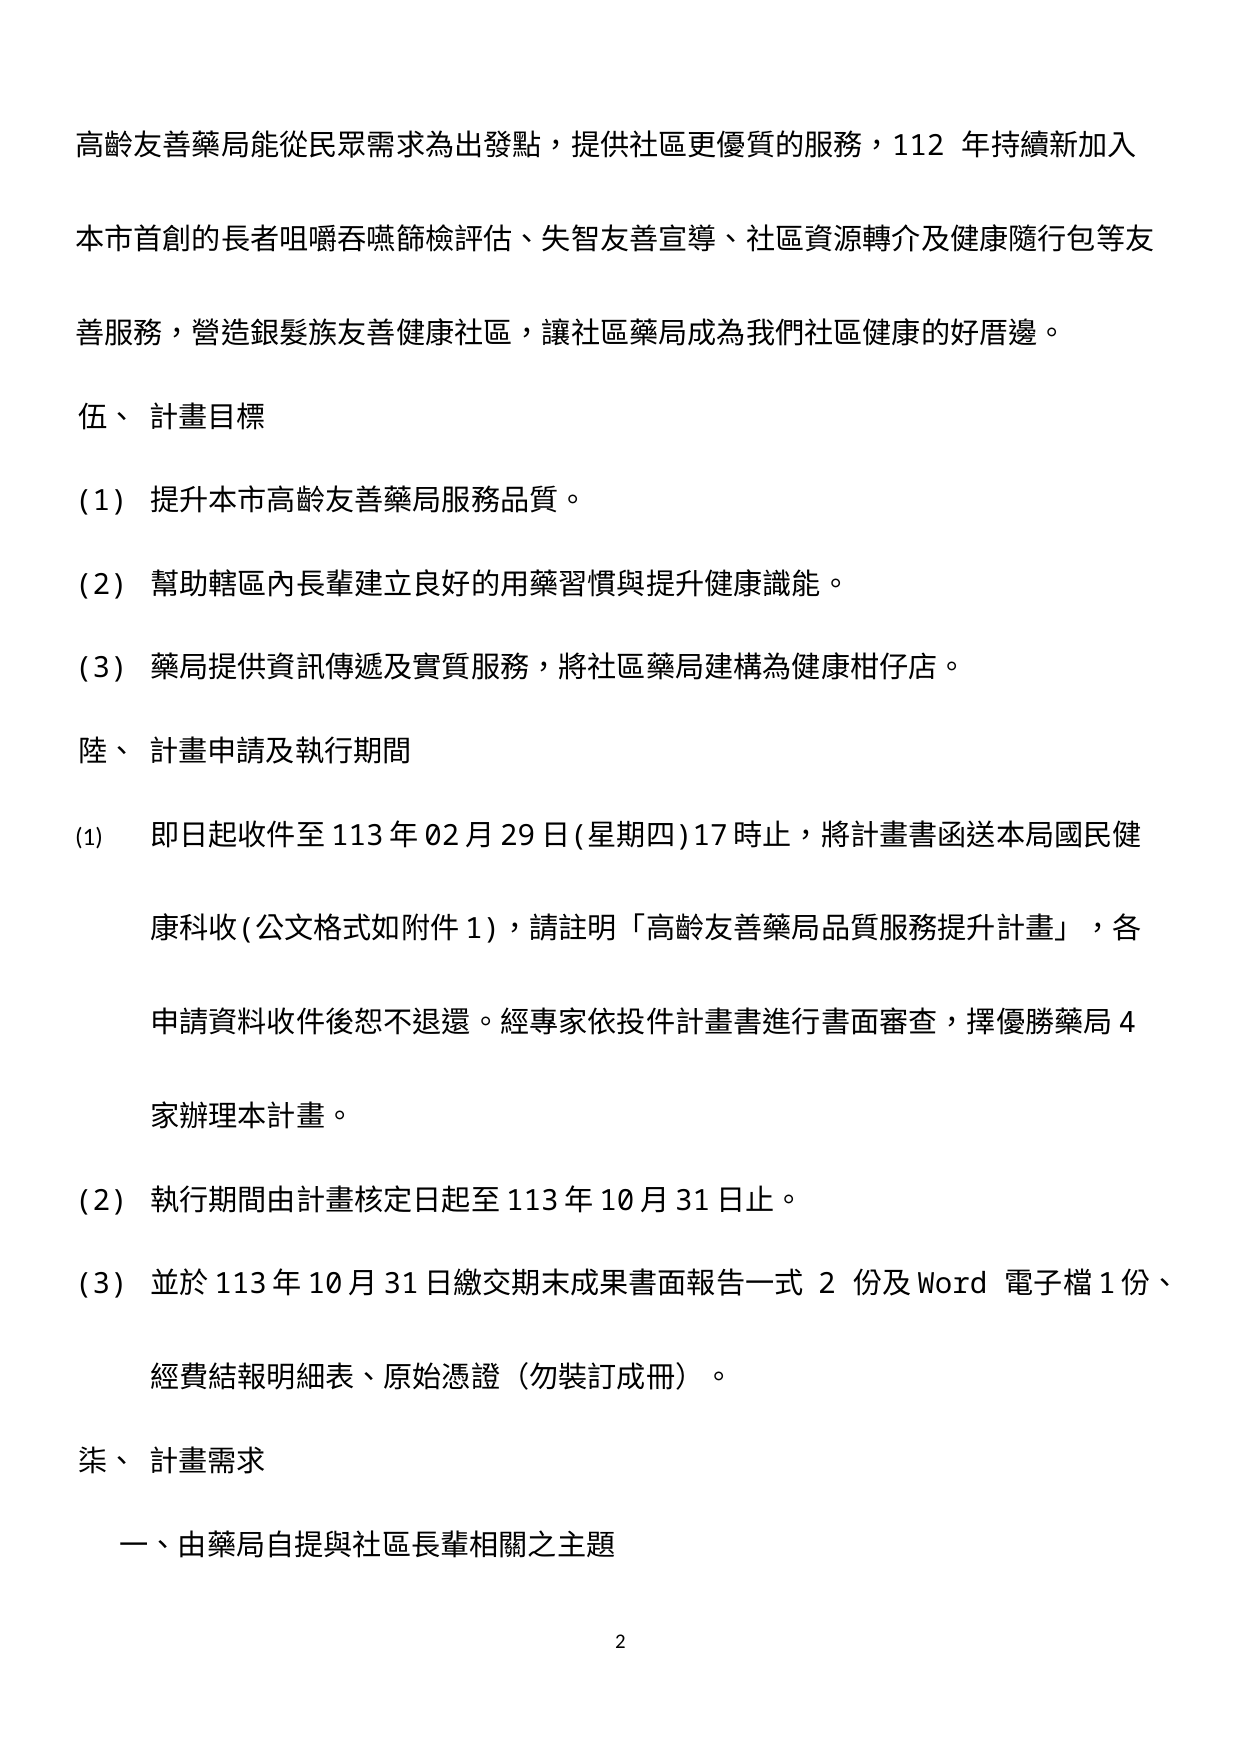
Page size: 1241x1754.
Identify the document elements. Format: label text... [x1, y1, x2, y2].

text 高齡友善藥局能從民眾需求為出發點，提供社區更優質的服務，112 年持續新加入本市首創的長者咀嚼吞嚥篩檢評估、失智友善宣導、社區資源轉介及健康隨行包等友善服務，營造銀髮族友善健康社區，讓社區藥局成為我們社區健康的好厝邊。 [75, 102, 1165, 352]
list 計畫目標 [78, 373, 1165, 435]
text 一、由藥局自提與社區長輩相關之主題 [119, 1501, 1165, 1563]
list 提升本市高齡友善藥局服務品質。 [75, 456, 1165, 519]
list 幫助轄區內長輩建立良好的用藥習慣與提升健康識能。 [75, 540, 1165, 602]
list 並於113年10月31日繳交期末成果書面報告一式 2 份及Word 電子檔1份、經費結報明細表、原始憑證（勿裝訂成冊）。 [75, 1239, 1165, 1396]
list 即日起收件至113年02月29日(星期四)17時止，將計畫書函送本局國民健康科收(公文格式如附件1)，請註明「高齡友善藥局品質服務提升計畫」，各申請資料收件後恕不退還。經專家依投件計畫書進行書面審查，擇優勝藥局4家辦理本計畫。 [75, 791, 1165, 1135]
list 藥局提供資訊傳遞及實質服務，將社區藥局建構為健康柑仔店。 [75, 624, 1165, 686]
list 計畫需求 [78, 1417, 1165, 1479]
list 計畫申請及執行期間 [78, 707, 1165, 770]
list 執行期間由計畫核定日起至113年10月31日止。 [75, 1156, 1165, 1218]
